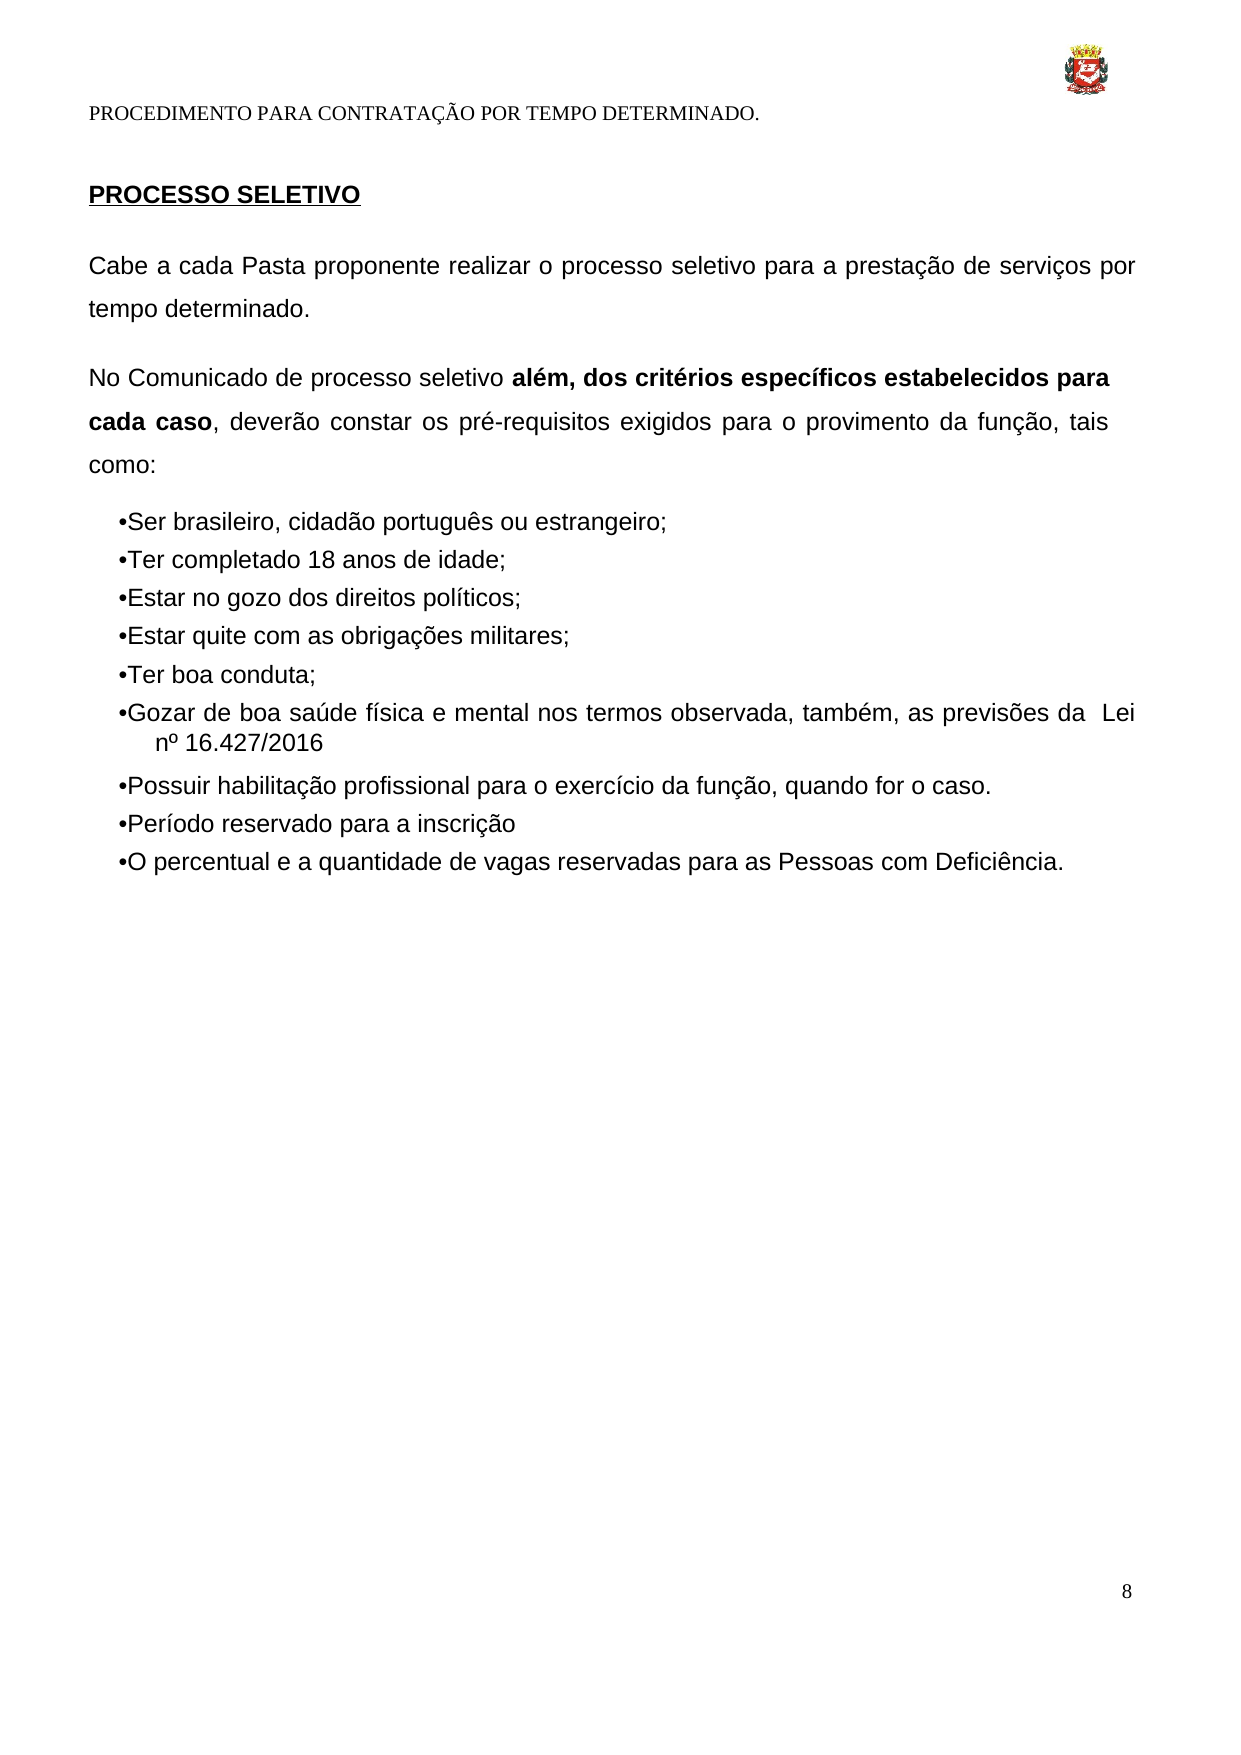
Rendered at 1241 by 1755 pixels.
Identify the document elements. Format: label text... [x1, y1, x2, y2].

list Ter boa conduta; [0, 660, 1137, 688]
list Ser brasileiro, cidadão português ou estrangeiro; [0, 507, 1137, 536]
list Gozar de boa saúde física e mental nos termos observada, também, as previsões da Lei nº 16.427/2016 [0, 698, 1137, 756]
text No Comunicado de processo seletivo além, dos critérios específicos estabelecidos para cada caso, deverão constar os pré-requisitos exigidos para o provimento da função, tais como: [88, 363, 1110, 478]
list Ter completado 18 anos de idade; [0, 545, 1137, 574]
list O percentual e a quantidade de vagas reservadas para as Pessoas com Deficiência. [0, 847, 1137, 876]
list Possuir habilitação profissional para o exercício da função, quando for o caso. [0, 771, 1137, 799]
list Estar quite com as obrigações militares; [0, 621, 1137, 650]
text Cabe a cada Pasta proponente realizar o processo seletivo para a prestação de serviços por tempo determinado. [88, 251, 1137, 323]
subtitle PROCESSO SELETIVO [88, 180, 1137, 209]
list Estar no gozo dos direitos políticos; [0, 583, 1137, 612]
list Período reservado para a inscrição [0, 809, 1137, 837]
